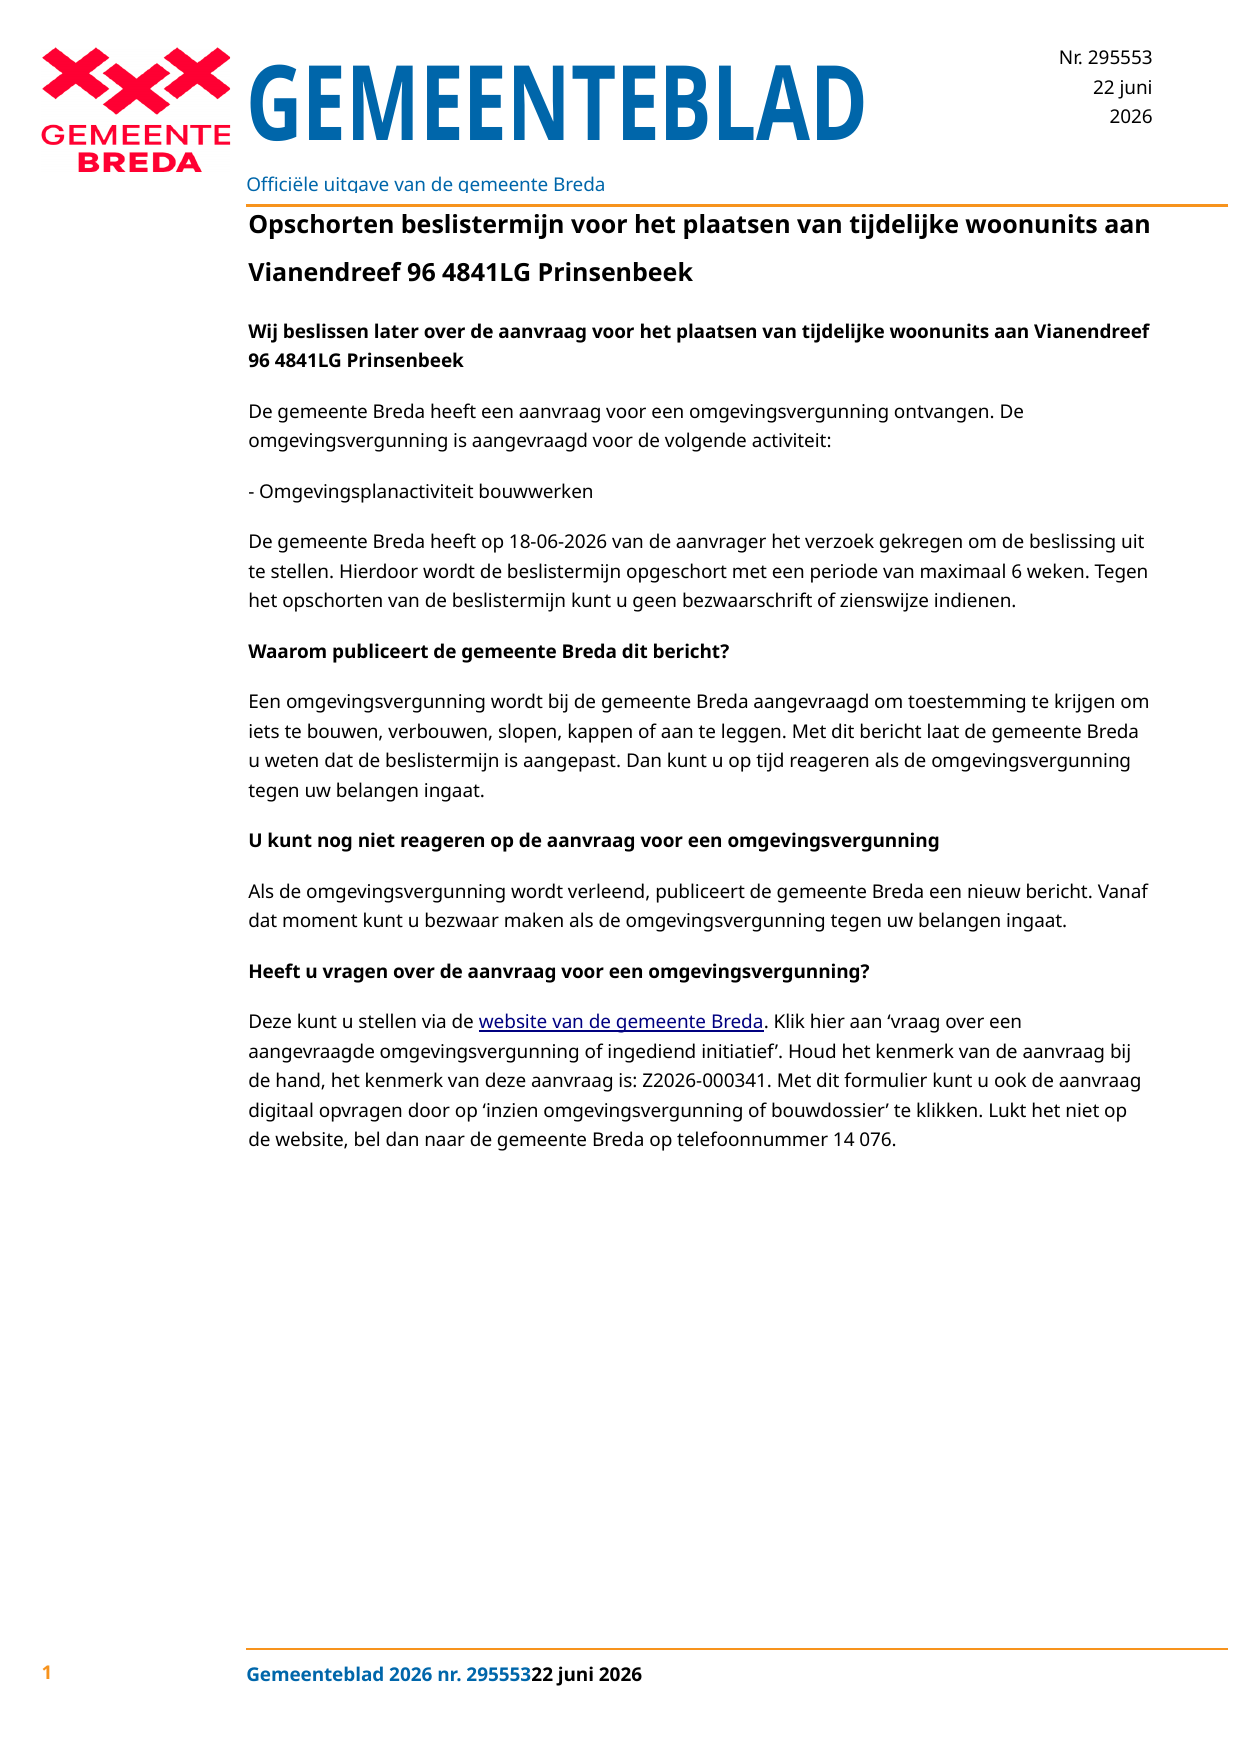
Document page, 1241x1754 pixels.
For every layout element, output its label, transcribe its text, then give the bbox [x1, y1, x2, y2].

text Een omgevingsvergunning wordt bij de gemeente Breda aangevraagd om toestemming te krijgen om iets te bouwen, verbouwen, slopen, kappen of aan te leggen. Met dit bericht laat de gemeente Breda u weten dat de beslistermijn is aangepast. Dan kunt u op tijd reageren als de omgevingsvergunning tegen uw belangen ingaat. [248, 688, 1152, 803]
text De gemeente Breda heeft een aanvraag voor een omgevingsvergunning ontvangen. De omgevingsvergunning is aangevraagd voor de volgende activiteit: [248, 398, 1152, 453]
text Heeft u vragen over de aanvraag voor een omgevingsvergunning? [248, 958, 1152, 984]
text Wij beslissen later over de aanvraag voor het plaatsen van tijdelijke woonunits aan Vianendreef 96 4841LG Prinsenbeek [248, 318, 1152, 373]
text Waarom publiceert de gemeente Breda dit bericht? [248, 638, 1152, 664]
text - Omgevingsplanactiviteit bouwwerken [248, 478, 1152, 504]
text U kunt nog niet reageren op de aanvraag voor een omgevingsvergunning [248, 827, 1152, 853]
text Opschorten beslistermijn voor het plaatsen van tijdelijke woonunits aan Vianendreef 96 4841LG Prinsenbeek [248, 207, 1152, 288]
picture [41, 47, 231, 172]
text Als de omgevingsvergunning wordt verleend, publiceert de gemeente Breda een nieuw bericht. Vanaf dat moment kunt u bezwaar maken als de omgevingsvergunning tegen uw belangen ingaat. [248, 878, 1152, 933]
text Deze kunt u stellen via de website van de gemeente Breda. Klik hier aan ‘vraag over een aangevraagde omgevingsvergunning of ingediend initiatief’. Houd het kenmerk van de aanvraag bij de hand, het kenmerk van deze aanvraag is: Z2026-000341. Met dit formulier kunt u ook de aanvraag digitaal opvragen door op ‘inzien omgevingsvergunning of bouwdossier’ te klikken. Lukt het niet op de website, bel dan naar de gemeente Breda op telefoonnummer 14 076. [248, 1008, 1152, 1152]
text De gemeente Breda heeft op 18-06-2026 van de aanvrager het verzoek gekregen om de beslissing uit te stellen. Hierdoor wordt de beslistermijn opgeschort met een periode van maximaal 6 weken. Tegen het opschorten van de beslistermijn kunt u geen bezwaarschrift of zienswijze indienen. [248, 528, 1152, 613]
